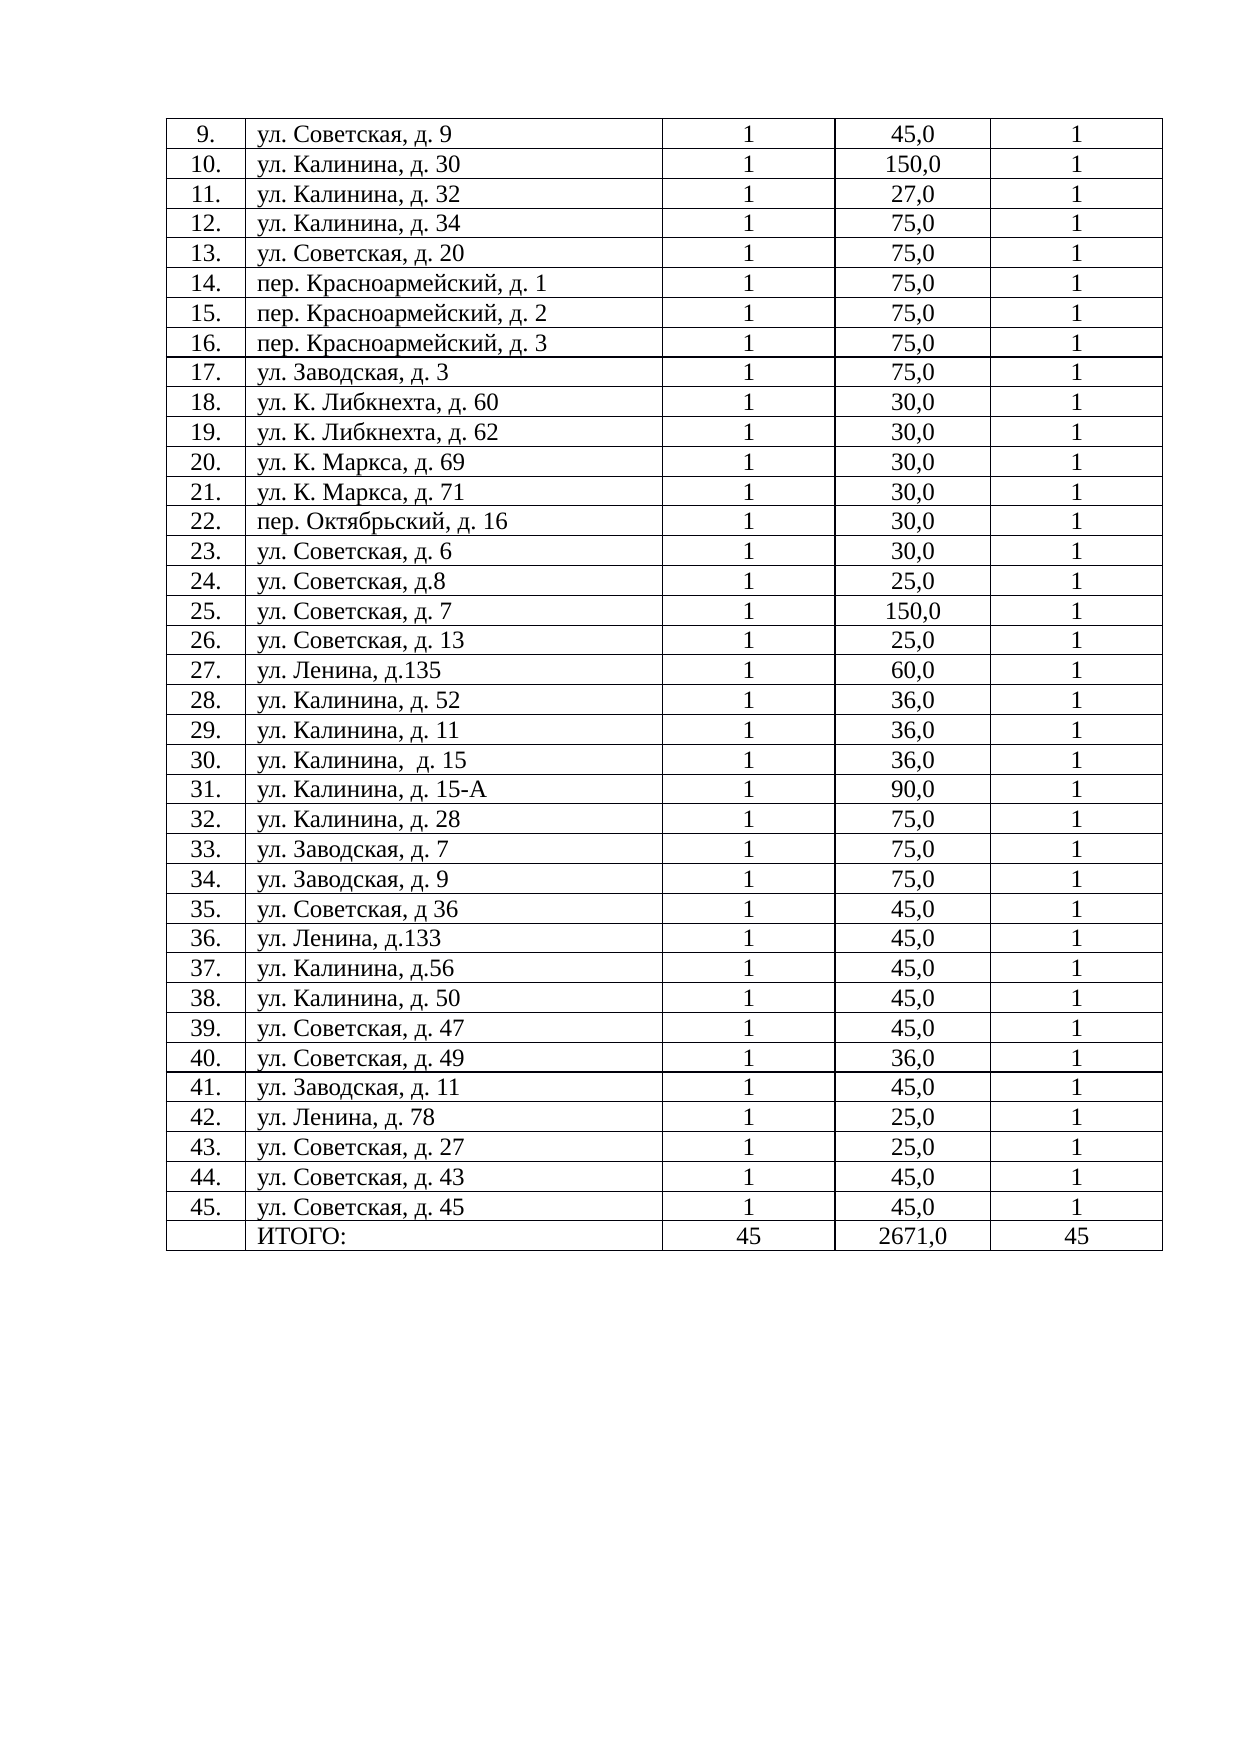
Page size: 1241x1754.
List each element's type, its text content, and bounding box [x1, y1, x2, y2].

table_cell 1 [663, 328, 834, 356]
table_cell 22. [167, 506, 245, 535]
table_cell 45,0 [836, 119, 990, 148]
table_cell ул. Советская, д. 7 [246, 596, 662, 624]
table_cell 1 [663, 387, 834, 416]
table_cell 19. [167, 417, 245, 446]
table_cell ул. Калинина, д. 15-А [246, 775, 662, 803]
table_cell 1 [663, 149, 834, 178]
table_cell 35. [167, 894, 245, 922]
table_cell 27,0 [836, 179, 990, 207]
table_cell 30,0 [836, 417, 990, 446]
table_cell 75,0 [836, 864, 990, 893]
table_cell 1 [991, 983, 1162, 1012]
table_cell 18. [167, 387, 245, 416]
table_cell 44. [167, 1162, 245, 1191]
table_cell 1 [663, 447, 834, 476]
table_cell 1 [991, 1073, 1162, 1101]
table_cell 1 [991, 238, 1162, 267]
table_cell ул. Заводская, д. 9 [246, 864, 662, 893]
table_cell 1 [991, 1162, 1162, 1191]
table_cell 1 [663, 1013, 834, 1042]
table_cell 1 [991, 864, 1162, 893]
table_cell ул. Советская, д. 45 [246, 1192, 662, 1220]
table_cell 1 [991, 924, 1162, 952]
table_cell 1 [663, 268, 834, 297]
table_cell ИТОГО: [246, 1221, 662, 1250]
table_cell 1 [991, 387, 1162, 416]
table_cell 1 [663, 775, 834, 803]
table_cell 1 [991, 536, 1162, 565]
table_cell 1 [991, 626, 1162, 654]
table_cell пер. Красноармейский, д. 2 [246, 298, 662, 327]
table_cell 1 [991, 447, 1162, 476]
table_cell [167, 1221, 245, 1250]
table_cell 1 [991, 745, 1162, 773]
table_cell 30,0 [836, 387, 990, 416]
table_cell 1 [991, 1132, 1162, 1161]
table_cell 43. [167, 1132, 245, 1161]
table_cell 29. [167, 715, 245, 744]
table_cell 20. [167, 447, 245, 476]
table_cell 1 [991, 179, 1162, 207]
table_cell ул. Советская, д 36 [246, 894, 662, 922]
table_cell ул. Калинина, д. 34 [246, 209, 662, 237]
table_cell 30,0 [836, 477, 990, 505]
table_cell 39. [167, 1013, 245, 1042]
table_cell 1 [991, 953, 1162, 982]
table_cell ул. Заводская, д. 11 [246, 1073, 662, 1101]
table_cell 1 [991, 358, 1162, 386]
table_cell 1 [663, 358, 834, 386]
table_cell 24. [167, 566, 245, 595]
table_cell 15. [167, 298, 245, 327]
table_cell 75,0 [836, 358, 990, 386]
table_cell 36,0 [836, 745, 990, 773]
table_cell ул. Советская, д. 43 [246, 1162, 662, 1191]
table_cell 45,0 [836, 894, 990, 922]
table_cell 12. [167, 209, 245, 237]
table_cell 45 [991, 1221, 1162, 1250]
table_cell 1 [991, 119, 1162, 148]
table_cell 45,0 [836, 953, 990, 982]
table_cell 31. [167, 775, 245, 803]
table_cell 1 [663, 1132, 834, 1161]
table_cell 10. [167, 149, 245, 178]
table_cell 25,0 [836, 1132, 990, 1161]
table_cell 1 [991, 775, 1162, 803]
table_cell 25,0 [836, 1102, 990, 1131]
table_cell 1 [991, 655, 1162, 684]
table_cell пер. Октябрьский, д. 16 [246, 506, 662, 535]
table_cell ул. Советская, д. 49 [246, 1043, 662, 1071]
table_cell 2671,0 [836, 1221, 990, 1250]
table_cell ул. Ленина, д. 78 [246, 1102, 662, 1131]
table_cell 1 [663, 179, 834, 207]
table_cell 1 [991, 1043, 1162, 1071]
table_cell 1 [663, 477, 834, 505]
table_cell 38. [167, 983, 245, 1012]
table_cell 75,0 [836, 328, 990, 356]
table_cell 16. [167, 328, 245, 356]
table_cell 36,0 [836, 715, 990, 744]
table_cell 1 [663, 119, 834, 148]
table_cell ул. К. Либкнехта, д. 60 [246, 387, 662, 416]
table_cell 36. [167, 924, 245, 952]
table_cell 1 [663, 417, 834, 446]
table_cell 9. [167, 119, 245, 148]
table_cell 45,0 [836, 1192, 990, 1220]
table_cell 1 [991, 894, 1162, 922]
table_cell 1 [663, 506, 834, 535]
table_cell 32. [167, 804, 245, 833]
table_cell 45. [167, 1192, 245, 1220]
table_cell ул. Советская, д.8 [246, 566, 662, 595]
table_cell 21. [167, 477, 245, 505]
table_cell 1 [663, 804, 834, 833]
table_cell 34. [167, 864, 245, 893]
table_cell ул. Советская, д. 27 [246, 1132, 662, 1161]
table_cell 1 [663, 864, 834, 893]
table_cell 1 [663, 596, 834, 624]
table_cell ул. К. Маркса, д. 71 [246, 477, 662, 505]
table_cell 75,0 [836, 209, 990, 237]
table_cell 60,0 [836, 655, 990, 684]
table_cell 1 [991, 328, 1162, 356]
table_cell 36,0 [836, 685, 990, 714]
table_cell ул. Заводская, д. 7 [246, 834, 662, 863]
table_cell 45,0 [836, 1073, 990, 1101]
table_cell ул. К. Маркса, д. 69 [246, 447, 662, 476]
table_cell 1 [991, 566, 1162, 595]
table_cell 1 [663, 209, 834, 237]
table_cell 1 [663, 715, 834, 744]
table_cell 1 [663, 685, 834, 714]
table_cell 1 [663, 953, 834, 982]
table_cell 1 [991, 1013, 1162, 1042]
table_cell 41. [167, 1073, 245, 1101]
table_cell ул. Советская, д. 13 [246, 626, 662, 654]
table_cell 1 [663, 894, 834, 922]
table_cell 27. [167, 655, 245, 684]
table_cell ул. Калинина, д. 32 [246, 179, 662, 207]
table_cell 1 [663, 298, 834, 327]
table_cell ул. Ленина, д.133 [246, 924, 662, 952]
table_cell ул. Калинина, д. 15 [246, 745, 662, 773]
table_cell 1 [663, 655, 834, 684]
table_cell 40. [167, 1043, 245, 1071]
table_cell 23. [167, 536, 245, 565]
table_cell 30,0 [836, 536, 990, 565]
table_cell 11. [167, 179, 245, 207]
table_cell 45,0 [836, 1162, 990, 1191]
table_cell 1 [663, 1043, 834, 1071]
table_cell ул. Советская, д. 20 [246, 238, 662, 267]
table_cell 75,0 [836, 298, 990, 327]
table_cell 1 [663, 626, 834, 654]
table_cell 75,0 [836, 834, 990, 863]
table_cell 1 [663, 745, 834, 773]
table_cell ул. Советская, д. 6 [246, 536, 662, 565]
table_cell 1 [991, 715, 1162, 744]
table_cell пер. Красноармейский, д. 1 [246, 268, 662, 297]
table_cell 1 [991, 268, 1162, 297]
table_cell 25,0 [836, 626, 990, 654]
table_cell 25,0 [836, 566, 990, 595]
table_cell 1 [663, 536, 834, 565]
table_cell 1 [991, 1102, 1162, 1131]
table_cell 17. [167, 358, 245, 386]
table_cell 1 [991, 417, 1162, 446]
table_cell ул. Калинина, д. 11 [246, 715, 662, 744]
table_cell 1 [991, 477, 1162, 505]
table_cell ул. Калинина, д.56 [246, 953, 662, 982]
table_cell 90,0 [836, 775, 990, 803]
table_cell 1 [991, 834, 1162, 863]
table_cell 1 [663, 983, 834, 1012]
table_cell ул. Советская, д. 9 [246, 119, 662, 148]
table_cell ул. Ленина, д.135 [246, 655, 662, 684]
table_cell 1 [991, 1192, 1162, 1220]
table_cell 1 [991, 298, 1162, 327]
table_cell 45 [663, 1221, 834, 1250]
table_cell 1 [991, 506, 1162, 535]
table_cell 1 [663, 924, 834, 952]
table_cell 1 [663, 1162, 834, 1191]
table_cell 1 [663, 238, 834, 267]
table_cell 45,0 [836, 924, 990, 952]
table_cell ул. Калинина, д. 52 [246, 685, 662, 714]
table_cell ул. Калинина, д. 30 [246, 149, 662, 178]
table_cell 33. [167, 834, 245, 863]
table_cell 150,0 [836, 149, 990, 178]
table_cell 1 [663, 1192, 834, 1220]
table_cell 36,0 [836, 1043, 990, 1071]
table_cell 75,0 [836, 238, 990, 267]
table_cell ул. Советская, д. 47 [246, 1013, 662, 1042]
table_cell 45,0 [836, 983, 990, 1012]
table_cell 75,0 [836, 268, 990, 297]
table_cell пер. Красноармейский, д. 3 [246, 328, 662, 356]
table_cell 45,0 [836, 1013, 990, 1042]
table_cell 42. [167, 1102, 245, 1131]
table_cell 28. [167, 685, 245, 714]
table_cell 37. [167, 953, 245, 982]
table_cell ул. Калинина, д. 50 [246, 983, 662, 1012]
table_cell 150,0 [836, 596, 990, 624]
table_cell 30,0 [836, 506, 990, 535]
table_cell 1 [663, 1073, 834, 1101]
table_cell 25. [167, 596, 245, 624]
table_cell 1 [663, 1102, 834, 1131]
table_cell 1 [991, 804, 1162, 833]
table_cell ул. Калинина, д. 28 [246, 804, 662, 833]
table_cell 1 [991, 596, 1162, 624]
table_cell 1 [991, 685, 1162, 714]
table_cell 14. [167, 268, 245, 297]
table_cell 26. [167, 626, 245, 654]
table_cell 1 [991, 209, 1162, 237]
table_cell 1 [663, 566, 834, 595]
table_cell 1 [663, 834, 834, 863]
table_cell ул. Заводская, д. 3 [246, 358, 662, 386]
table_cell 30,0 [836, 447, 990, 476]
table_cell 13. [167, 238, 245, 267]
table_cell 30. [167, 745, 245, 773]
table_cell 75,0 [836, 804, 990, 833]
table_cell 1 [991, 149, 1162, 178]
table_cell ул. К. Либкнехта, д. 62 [246, 417, 662, 446]
